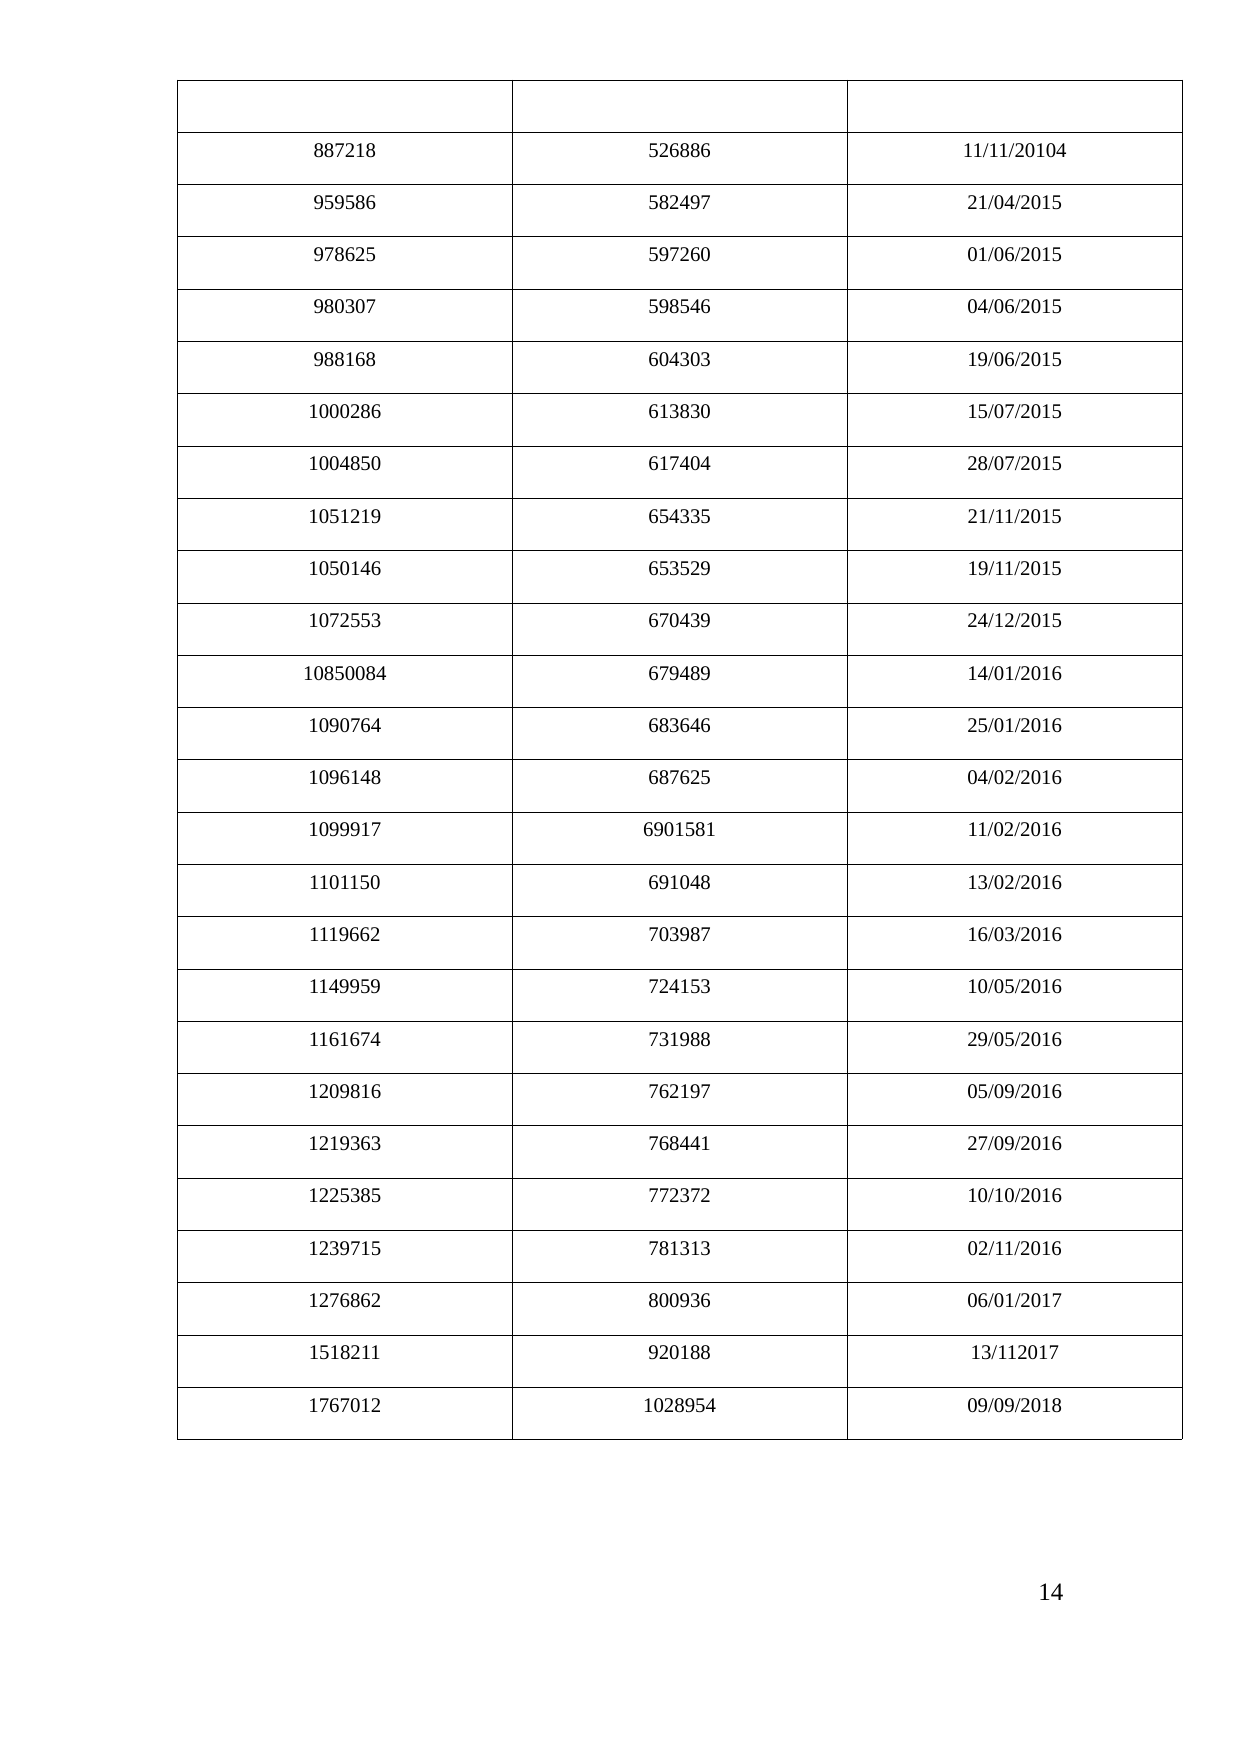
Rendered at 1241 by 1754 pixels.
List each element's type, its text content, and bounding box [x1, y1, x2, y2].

table_cell 1225385 [178, 1179, 512, 1230]
table_cell 800936 [513, 1283, 847, 1334]
table_cell 1767012 [178, 1388, 512, 1439]
table_cell 11/11/20104 [848, 133, 1182, 184]
table_cell 772372 [513, 1179, 847, 1230]
table_cell 09/09/2018 [848, 1388, 1182, 1439]
table_cell 653529 [513, 551, 847, 602]
table_cell 1004850 [178, 447, 512, 498]
table_cell [178, 81, 512, 132]
table_cell 1000286 [178, 394, 512, 446]
table_cell 21/04/2015 [848, 185, 1182, 236]
table_cell 25/01/2016 [848, 708, 1182, 759]
table_cell 978625 [178, 237, 512, 289]
table_cell 6901581 [513, 813, 847, 864]
table_cell 597260 [513, 237, 847, 289]
table_cell 598546 [513, 290, 847, 341]
table_cell 768441 [513, 1126, 847, 1178]
table_cell [848, 81, 1182, 132]
table_cell 617404 [513, 447, 847, 498]
table_cell 13/02/2016 [848, 865, 1182, 916]
table_cell 27/09/2016 [848, 1126, 1182, 1178]
table_cell 01/06/2015 [848, 237, 1182, 289]
table_cell 04/02/2016 [848, 760, 1182, 812]
table_cell 15/07/2015 [848, 394, 1182, 446]
table_cell 1051219 [178, 499, 512, 550]
table_cell 24/12/2015 [848, 604, 1182, 655]
table_cell 11/02/2016 [848, 813, 1182, 864]
table_cell 762197 [513, 1074, 847, 1125]
table_cell 1276862 [178, 1283, 512, 1334]
table_cell [513, 81, 847, 132]
table_cell 1072553 [178, 604, 512, 655]
table_cell 1096148 [178, 760, 512, 812]
table_cell 02/11/2016 [848, 1231, 1182, 1282]
table_cell 1099917 [178, 813, 512, 864]
table_cell 1219363 [178, 1126, 512, 1178]
table_cell 670439 [513, 604, 847, 655]
table_cell 683646 [513, 708, 847, 759]
table_cell 10850084 [178, 656, 512, 707]
table_cell 724153 [513, 970, 847, 1021]
table_cell 1149959 [178, 970, 512, 1021]
table_cell 1518211 [178, 1336, 512, 1387]
table_cell 21/11/2015 [848, 499, 1182, 550]
table_cell 920188 [513, 1336, 847, 1387]
table_cell 1209816 [178, 1074, 512, 1125]
table_cell 29/05/2016 [848, 1022, 1182, 1073]
table_cell 05/09/2016 [848, 1074, 1182, 1125]
table_cell 703987 [513, 917, 847, 968]
table_cell 1101150 [178, 865, 512, 916]
table_cell 10/10/2016 [848, 1179, 1182, 1230]
table_cell 19/06/2015 [848, 342, 1182, 393]
table_cell 1161674 [178, 1022, 512, 1073]
table_cell 604303 [513, 342, 847, 393]
table_cell 19/11/2015 [848, 551, 1182, 602]
table_cell 980307 [178, 290, 512, 341]
table_cell 959586 [178, 185, 512, 236]
table_cell 582497 [513, 185, 847, 236]
table_cell 1239715 [178, 1231, 512, 1282]
table_cell 731988 [513, 1022, 847, 1073]
table_cell 06/01/2017 [848, 1283, 1182, 1334]
table_cell 687625 [513, 760, 847, 812]
table_cell 988168 [178, 342, 512, 393]
table_cell 10/05/2016 [848, 970, 1182, 1021]
table_cell 679489 [513, 656, 847, 707]
table_cell 526886 [513, 133, 847, 184]
table_cell 613830 [513, 394, 847, 446]
table_cell 13/112017 [848, 1336, 1182, 1387]
table_cell 04/06/2015 [848, 290, 1182, 341]
table_cell 654335 [513, 499, 847, 550]
table_cell 16/03/2016 [848, 917, 1182, 968]
table_cell 1050146 [178, 551, 512, 602]
table_cell 14/01/2016 [848, 656, 1182, 707]
table_cell 781313 [513, 1231, 847, 1282]
table_cell 887218 [178, 133, 512, 184]
table_cell 28/07/2015 [848, 447, 1182, 498]
table_cell 1028954 [513, 1388, 847, 1439]
table_cell 1119662 [178, 917, 512, 968]
table_cell 691048 [513, 865, 847, 916]
table_cell 1090764 [178, 708, 512, 759]
